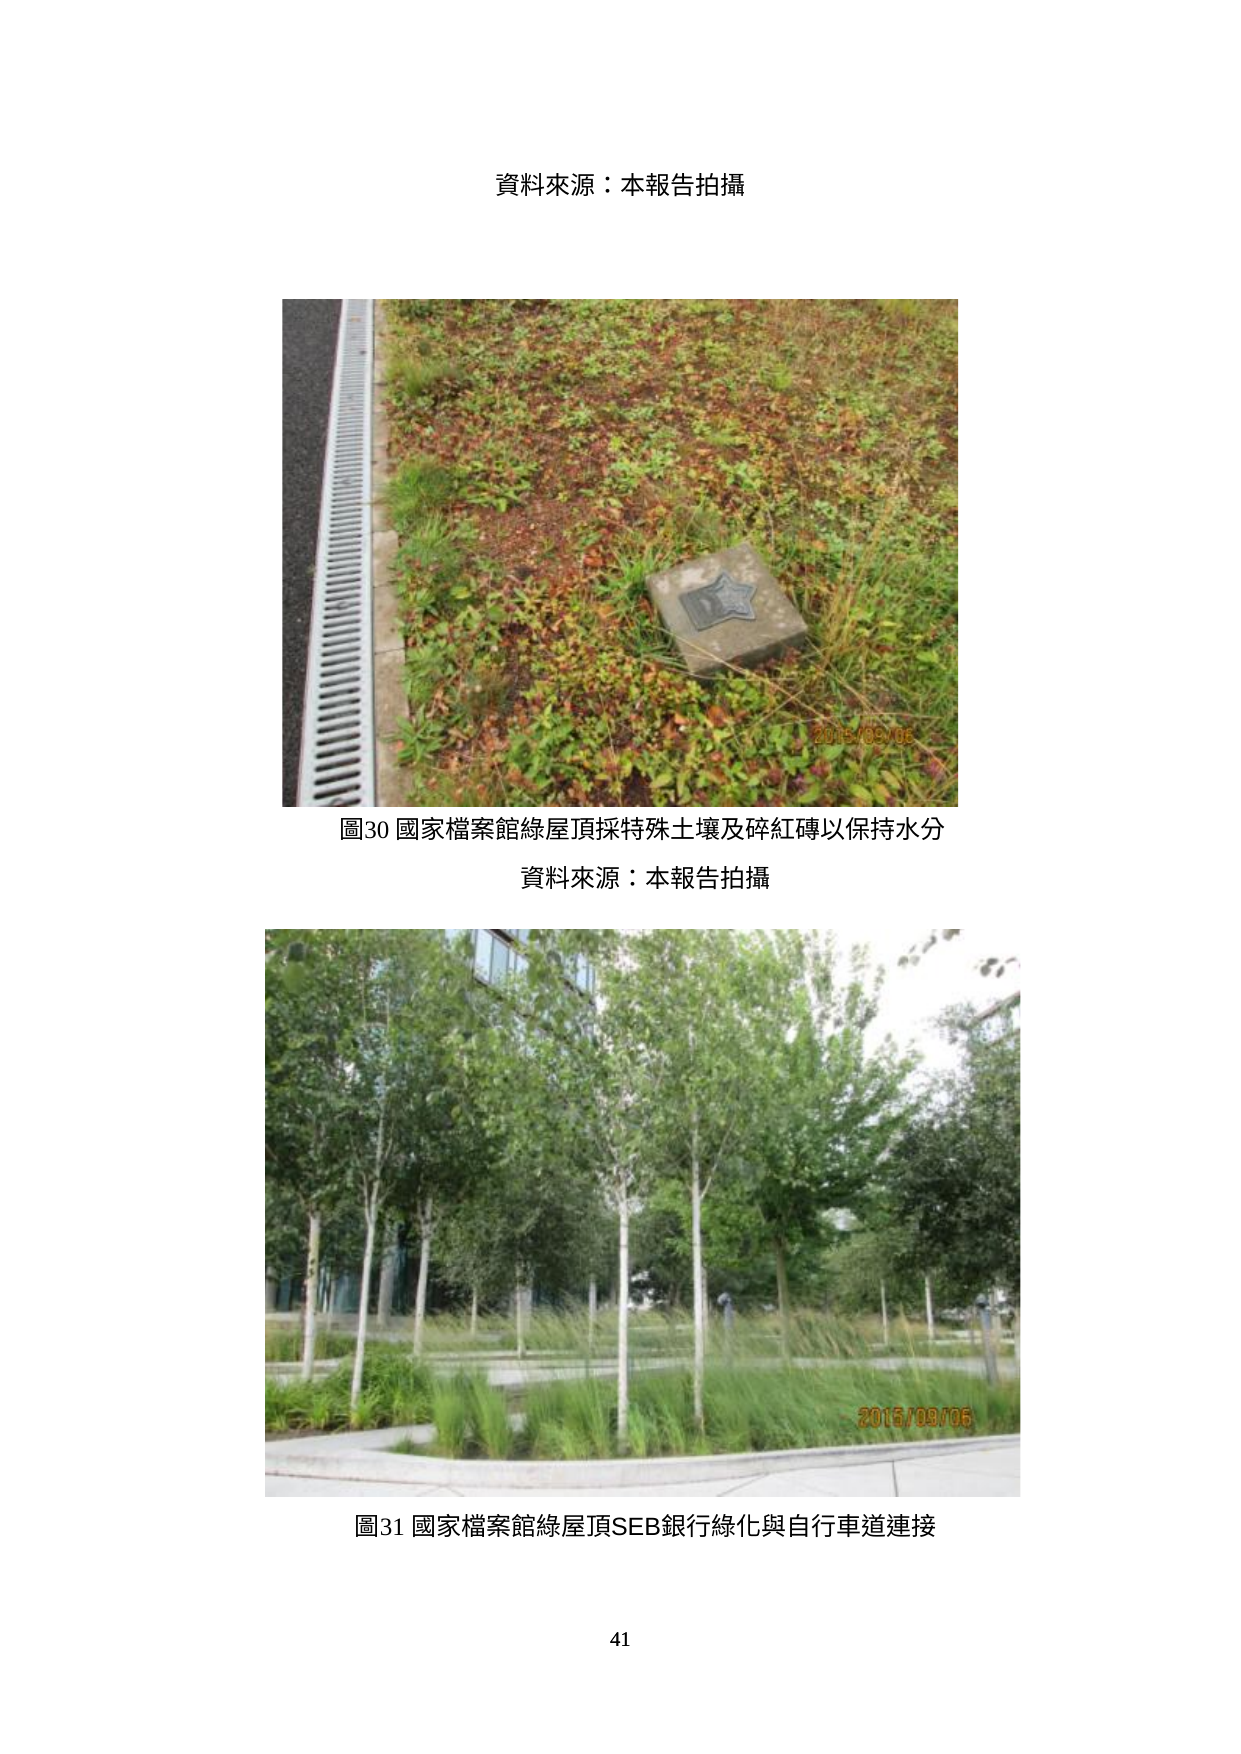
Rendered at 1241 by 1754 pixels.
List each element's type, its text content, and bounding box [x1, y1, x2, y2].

text 圖31 國家檔案館綠屋頂SEB銀行綠化與自行車道連接 [187, 1457, 1053, 1543]
text 圖30 國家檔案館綠屋頂採特殊土壤及碎紅磚以保持水分 [187, 809, 1053, 847]
text 資料來源：本報告拍攝 [187, 164, 1053, 202]
picture [282, 299, 959, 807]
picture [265, 929, 1021, 1497]
text 資料來源：本報告拍攝 [187, 858, 1053, 895]
